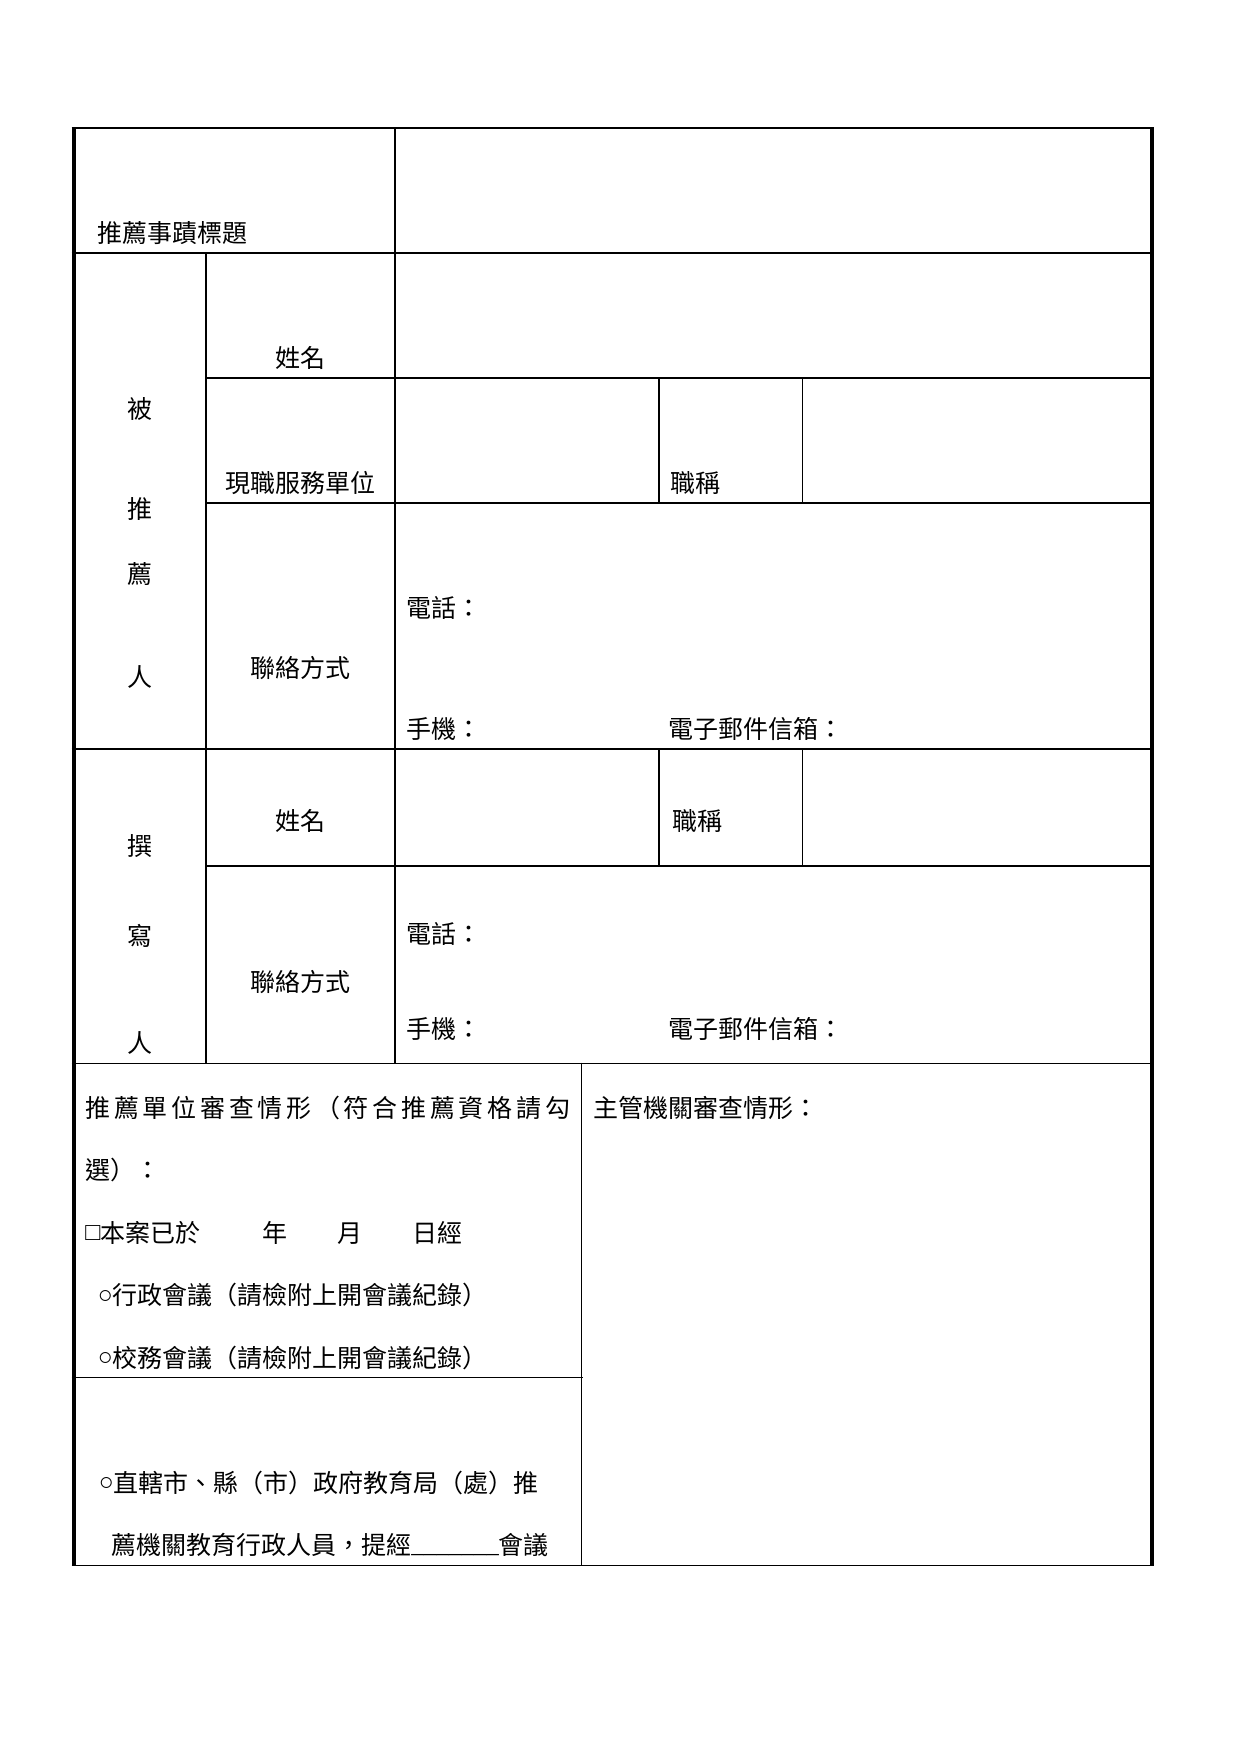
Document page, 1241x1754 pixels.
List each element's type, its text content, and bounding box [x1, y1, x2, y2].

table_cell [396, 129, 1150, 252]
table_cell 電話： 手機： 電子郵件信箱： [396, 504, 1150, 748]
table_cell [396, 379, 658, 502]
table_cell 推薦單位審查情形（符合推薦資格請勾選）： □本案已於 年 月 日經 ○行政會議（請檢附上開會議紀錄） ○校務會議（請檢附上開會議紀錄） [76, 1064, 581, 1377]
table_cell [803, 379, 1150, 502]
table_cell 被 推 薦 人 [76, 254, 205, 748]
table_cell [803, 750, 1150, 865]
table_cell 現職服務單位 [207, 379, 394, 502]
table_cell 聯絡方式 [207, 504, 394, 748]
table_cell ○直轄市、縣（市）政府教育局（處）推 薦機關教育行政人員，提經_______會議 [76, 1378, 581, 1564]
table_cell 推薦事蹟標題 [76, 129, 394, 252]
table_cell [396, 254, 1150, 377]
table_cell 電話： 手機： 電子郵件信箱： [396, 867, 1150, 1063]
table_cell 撰 寫 人 [76, 750, 205, 1063]
table_cell 主管機關審查情形： [582, 1064, 1150, 1564]
table_cell 聯絡方式 [207, 867, 394, 1063]
table_cell 職稱 [660, 750, 802, 865]
table_cell 職稱 [660, 379, 802, 502]
table_cell 姓名 [207, 254, 394, 377]
table_cell [396, 750, 658, 865]
table_cell 姓名 [207, 750, 394, 865]
